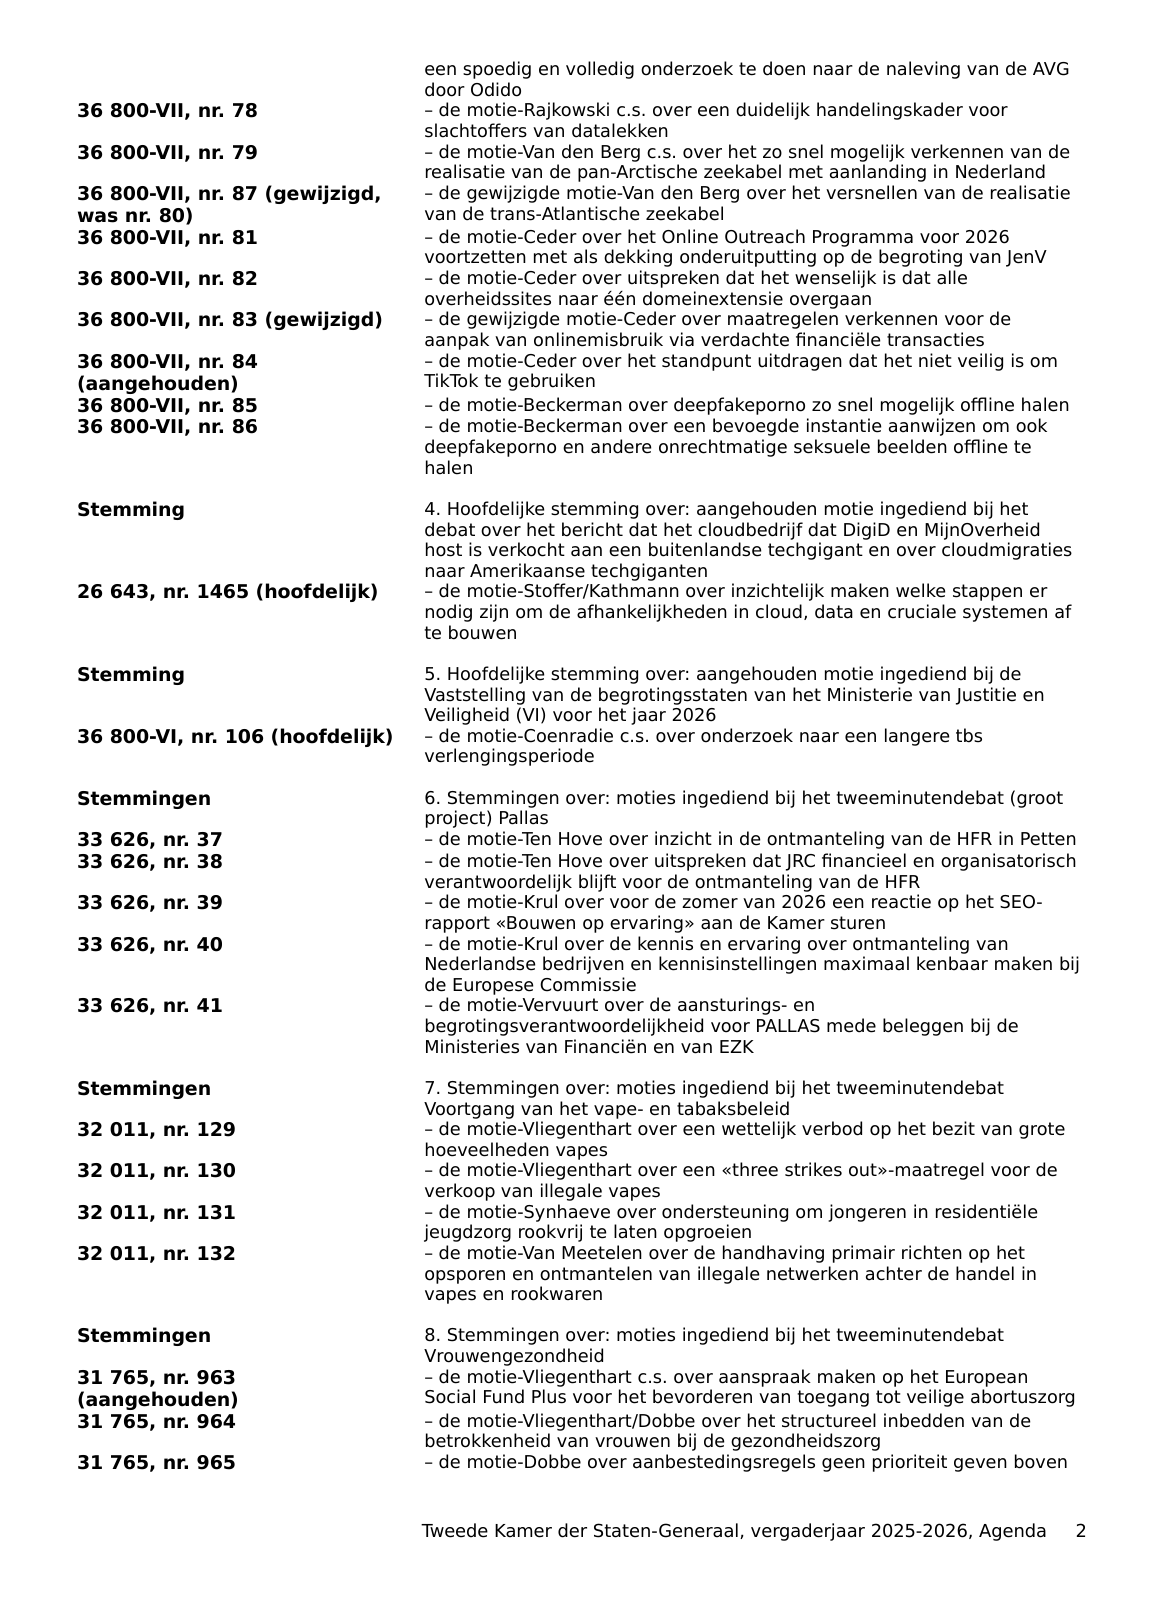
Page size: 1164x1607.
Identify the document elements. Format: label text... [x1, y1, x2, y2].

table_cell 36 800-VII, nr. 84 (aangehouden) [77, 351, 401, 394]
table_cell [401, 478, 418, 499]
table_cell – de motie-Beckerman over deepfakeporno zo snel mogelijk offline halen [418, 395, 1087, 416]
table_cell Stemmingen [77, 1325, 401, 1367]
table_cell – de motie-Vliegenthart over een wettelijk verbod op het bezit van grote hoeveelheden vapes [418, 1119, 1087, 1160]
table_cell – de motie-Ten Hove over inzicht in de ontmanteling van de HFR in Petten [418, 829, 1087, 851]
table_cell [418, 1057, 1087, 1078]
table_cell 36 800-VII, nr. 78 [77, 100, 401, 142]
table_cell – de motie-Krul over voor de zomer van 2026 een reactie op het SEO-rapport «Bouwen op ervaring» aan de Kamer sturen [418, 892, 1087, 933]
table_cell [401, 227, 418, 268]
table_cell – de motie-Rajkowski c.s. over een duidelijk handelingskader voor slachtoffers van datalekken [418, 100, 1087, 142]
table_cell 36 800-VII, nr. 86 [77, 416, 401, 478]
table_cell 36 800-VII, nr. 82 [77, 268, 401, 309]
table_cell [401, 1119, 418, 1160]
table_cell [77, 643, 401, 664]
table_cell [401, 1160, 418, 1202]
table_cell 33 626, nr. 37 [77, 829, 401, 851]
table_cell [401, 934, 418, 995]
table_cell [401, 892, 418, 933]
table_cell Stemmingen [77, 788, 401, 829]
table_cell – de motie-Krul over de kennis en ervaring over ontmanteling van Nederlandse bedrijven en kennisinstellingen maximaal kenbaar maken bij de Europese Commissie [418, 934, 1087, 995]
table_cell [77, 1305, 401, 1325]
table_cell [401, 726, 418, 767]
table_cell 26 643, nr. 1465 (hoofdelijk) [77, 581, 401, 643]
table_cell – de gewijzigde motie-Van den Berg over het versnellen van de realisatie van de trans-Atlantische zeekabel [418, 183, 1087, 227]
table_cell [77, 767, 401, 788]
table_cell 33 626, nr. 40 [77, 934, 401, 995]
table_cell 8. Stemmingen over: moties ingediend bij het tweeminutendebat Vrouwengezondheid [418, 1325, 1087, 1367]
table_cell [401, 268, 418, 309]
table_cell 32 011, nr. 132 [77, 1243, 401, 1305]
table_cell 4. Hoofdelijke stemming over: aangehouden motie ingediend bij het debat over het bericht dat het cloudbedrijf dat DigiD en MijnOverheid host is verkocht aan een buitenlandse techgigant en over cloudmigraties naar Amerikaanse techgiganten [418, 499, 1087, 581]
table_cell 31 765, nr. 963 (aangehouden) [77, 1367, 401, 1411]
table_cell [401, 1243, 418, 1305]
table_cell [401, 351, 418, 394]
table_cell 5. Hoofdelijke stemming over: aangehouden motie ingediend bij de Vaststelling van de begrotingsstaten van het Ministerie van Justitie en Veiligheid (VI) voor het jaar 2026 [418, 664, 1087, 726]
table_cell [418, 767, 1087, 788]
table_cell Stemming [77, 664, 401, 726]
table_cell een spoedig en volledig onderzoek te doen naar de naleving van de AVG door Odido [418, 59, 1087, 100]
table_cell [401, 1325, 418, 1367]
table_cell 36 800-VII, nr. 81 [77, 227, 401, 268]
table_cell 33 626, nr. 39 [77, 892, 401, 933]
table_cell [401, 499, 418, 581]
table_cell – de motie-Van den Berg c.s. over het zo snel mogelijk verkennen van de realisatie van de pan-Arctische zeekabel met aanlanding in Nederland [418, 142, 1087, 183]
table_cell [401, 1452, 418, 1474]
table_cell – de motie-Stoffer/Kathmann over inzichtelijk maken welke stappen er nodig zijn om de afhankelijkheden in cloud, data en cruciale systemen af te bouwen [418, 581, 1087, 643]
table_cell 33 626, nr. 38 [77, 851, 401, 892]
table_cell – de motie-Vliegenthart over een «three strikes out»-maatregel voor de verkoop van illegale vapes [418, 1160, 1087, 1202]
table_cell [418, 1305, 1087, 1325]
table_cell 33 626, nr. 41 [77, 995, 401, 1057]
table_cell – de motie-Ceder over uitspreken dat het wenselijk is dat alle overheidssites naar één domeinextensie overgaan [418, 268, 1087, 309]
table_cell 36 800-VII, nr. 83 (gewijzigd) [77, 309, 401, 351]
table_cell 36 800-VII, nr. 87 (gewijzigd, was nr. 80) [77, 183, 401, 227]
table_cell – de motie-Ceder over het standpunt uitdragen dat het niet veilig is om TikTok te gebruiken [418, 351, 1087, 394]
table_cell [401, 1202, 418, 1243]
table_cell [401, 100, 418, 142]
table_cell Stemming [77, 499, 401, 581]
table_cell – de motie-Vervuurt over de aansturings- en begrotingsverantwoordelijkheid voor PALLAS mede beleggen bij de Ministeries van Financiën en van EZK [418, 995, 1087, 1057]
table_cell [401, 1367, 418, 1411]
table_cell [77, 59, 401, 100]
table_cell – de motie-Dobbe over aanbestedingsregels geen prioriteit geven boven [418, 1452, 1087, 1474]
table_cell [401, 851, 418, 892]
table_cell – de motie-Vliegenthart c.s. over aanspraak maken op het European Social Fund Plus voor het bevorderen van toegang tot veilige abortuszorg [418, 1367, 1087, 1411]
table_cell 31 765, nr. 965 [77, 1452, 401, 1474]
table_cell [401, 643, 418, 664]
table_cell [418, 478, 1087, 499]
table_cell [401, 1305, 418, 1325]
table_cell 32 011, nr. 129 [77, 1119, 401, 1160]
table_cell – de motie-Ceder over het Online Outreach Programma voor 2026 voortzetten met als dekking onderuitputting op de begroting van JenV [418, 227, 1087, 268]
table_cell – de motie-Beckerman over een bevoegde instantie aanwijzen om ook deepfakeporno en andere onrechtmatige seksuele beelden offline te halen [418, 416, 1087, 478]
table_cell – de gewijzigde motie-Ceder over maatregelen verkennen voor de aanpak van onlinemisbruik via verdachte financiële transacties [418, 309, 1087, 351]
table_cell 7. Stemmingen over: moties ingediend bij het tweeminutendebat Voortgang van het vape- en tabaksbeleid [418, 1078, 1087, 1119]
table_cell [401, 416, 418, 478]
table_cell – de motie-Van Meetelen over de handhaving primair richten op het opsporen en ontmantelen van illegale netwerken achter de handel in vapes en rookwaren [418, 1243, 1087, 1305]
table_cell [401, 1057, 418, 1078]
table_cell 31 765, nr. 964 [77, 1411, 401, 1452]
table_cell [418, 643, 1087, 664]
table_cell 6. Stemmingen over: moties ingediend bij het tweeminutendebat (groot project) Pallas [418, 788, 1087, 829]
table_cell [401, 788, 418, 829]
table_cell – de motie-Coenradie c.s. over onderzoek naar een langere tbs verlengingsperiode [418, 726, 1087, 767]
table_cell [401, 309, 418, 351]
table_cell – de motie-Ten Hove over uitspreken dat JRC financieel en organisatorisch verantwoordelijk blijft voor de ontmanteling van de HFR [418, 851, 1087, 892]
table_cell [401, 142, 418, 183]
table_cell [401, 664, 418, 726]
table_cell [401, 767, 418, 788]
table_cell – de motie-Synhaeve over ondersteuning om jongeren in residentiële jeugdzorg rookvrij te laten opgroeien [418, 1202, 1087, 1243]
table_cell [401, 581, 418, 643]
table_cell 36 800-VII, nr. 85 [77, 395, 401, 416]
table_cell 36 800-VII, nr. 79 [77, 142, 401, 183]
table_cell [401, 1411, 418, 1452]
table_cell [401, 183, 418, 227]
table_cell [401, 829, 418, 851]
table_cell 32 011, nr. 131 [77, 1202, 401, 1243]
table_cell [77, 1057, 401, 1078]
table_cell [77, 478, 401, 499]
table_cell 32 011, nr. 130 [77, 1160, 401, 1202]
table_cell [401, 1078, 418, 1119]
table_cell – de motie-Vliegenthart/Dobbe over het structureel inbedden van de betrokkenheid van vrouwen bij de gezondheidszorg [418, 1411, 1087, 1452]
table_cell [401, 59, 418, 100]
table_cell [401, 995, 418, 1057]
table_cell [401, 395, 418, 416]
table_cell 36 800-VI, nr. 106 (hoofdelijk) [77, 726, 401, 767]
table_cell Stemmingen [77, 1078, 401, 1119]
